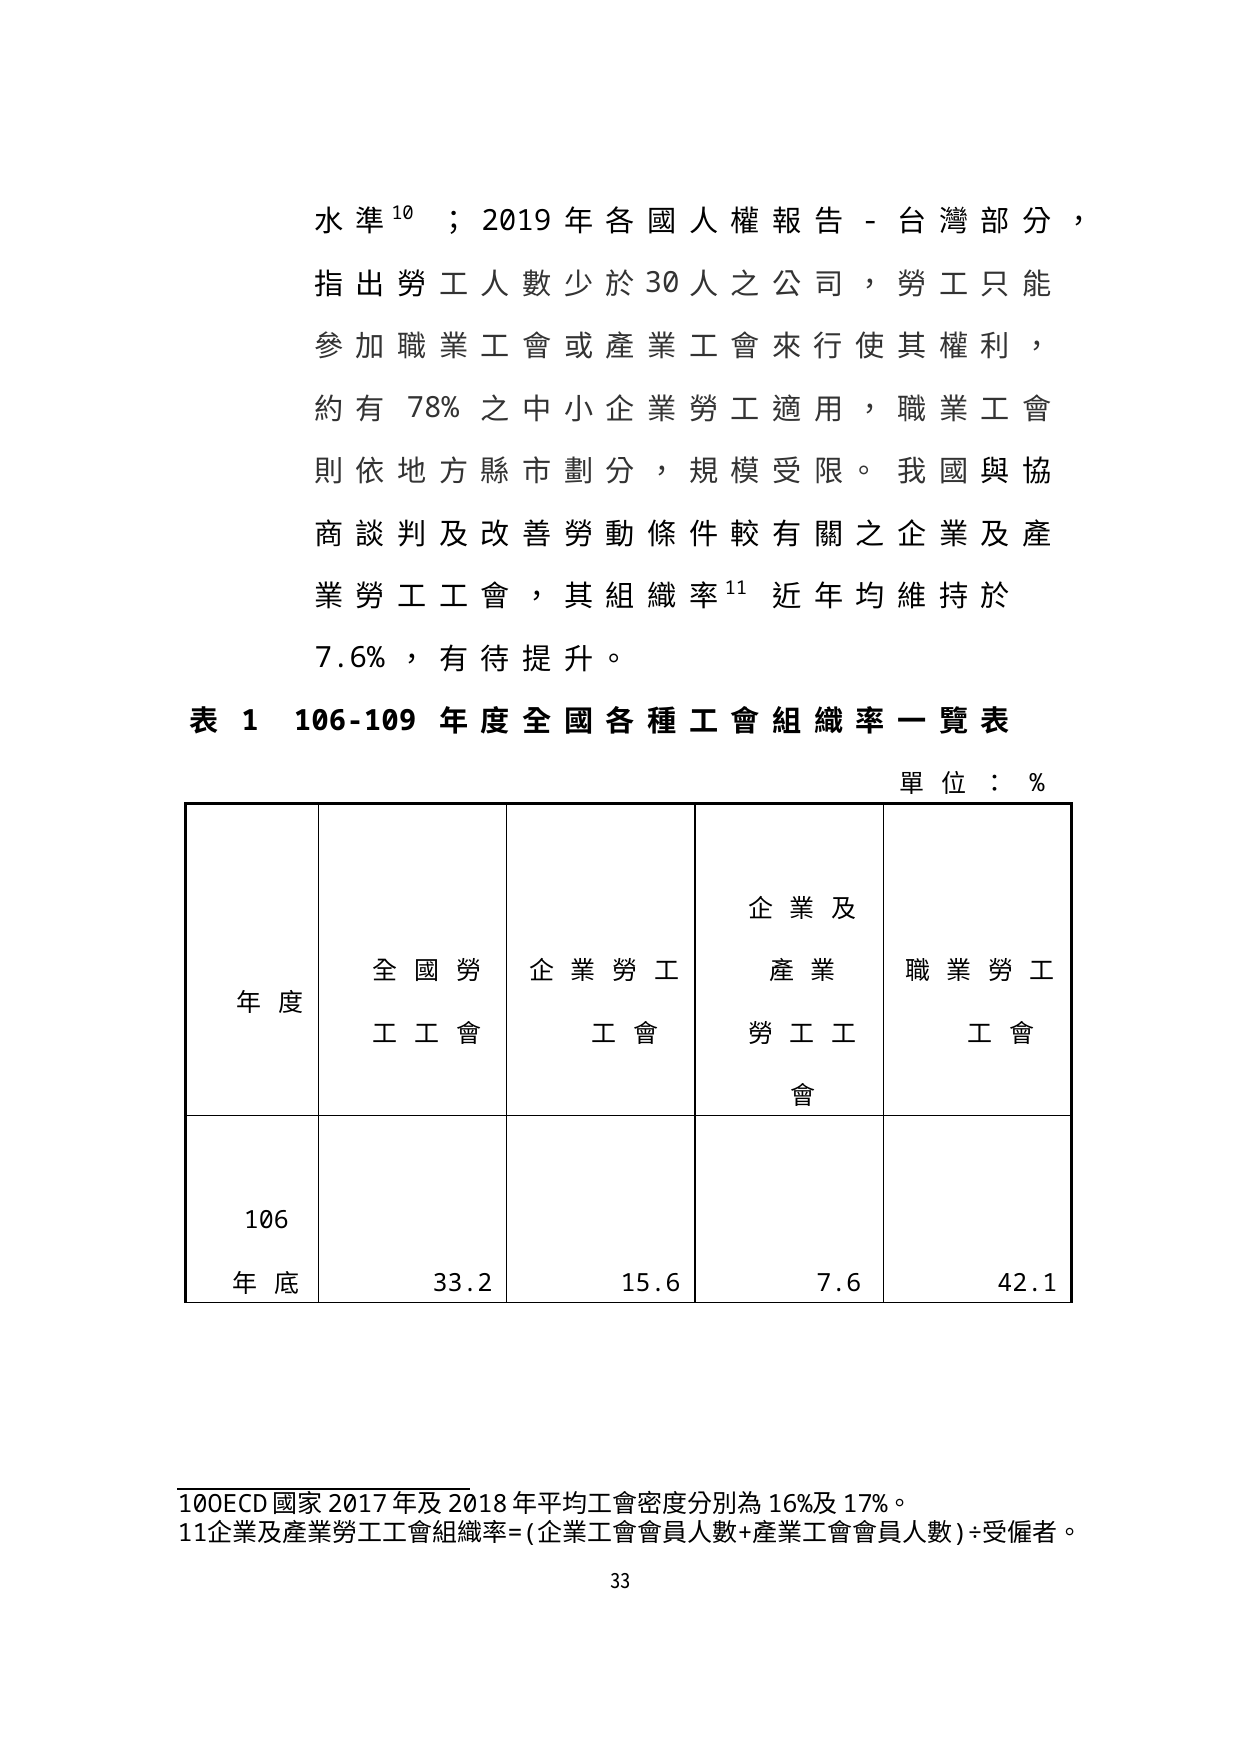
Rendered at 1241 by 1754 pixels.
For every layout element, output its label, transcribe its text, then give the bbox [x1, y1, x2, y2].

text 依美國國務院於2018年4月及2019年3月發布之2017及2018年台灣人權報告，其中有關勞工權利一節，曾提及我國工會密度遠低於經濟合作暨發展組織(OECD)平均水準；2019年各國人權報告-台灣部分，指出勞工人數少於30人之公司，勞工只能參加職業工會或產業工會來行使其權利，約有78%之中小企業勞工適用，職業工會則依地方縣市劃分，規模受限。我國與協商談判及改善勞動條件較有關之企業及產業勞工工會，其組織率近年均維持於7.6%，有待提升。 [271, 177, 1058, 677]
table_header 年度 [187, 805, 318, 1115]
table_cell 7.6 [696, 1116, 883, 1302]
table_cell 15.6 [507, 1116, 694, 1302]
text OECD國家2017年及2018年平均工會密度分別為16%及17%。 [177, 1489, 1063, 1518]
text 表1 106-109年度全國各種工會組織率一覽表 [183, 677, 1058, 740]
table_header 職業勞工工會 [884, 805, 1070, 1115]
table_cell 33.2 [319, 1116, 506, 1302]
table_header 企業勞工工會 [507, 805, 694, 1115]
text 企業及產業勞工工會組織率=(企業工會會員人數+產業工會會員人數)÷受僱者。 [177, 1518, 1063, 1547]
text 單位：% [183, 740, 1058, 802]
table_cell 42.1 [884, 1116, 1070, 1302]
table_header 企業及產業 勞工工會 [696, 805, 883, 1115]
table_header 全國勞工工會 [319, 805, 506, 1115]
table_cell 106年底 [187, 1116, 318, 1302]
